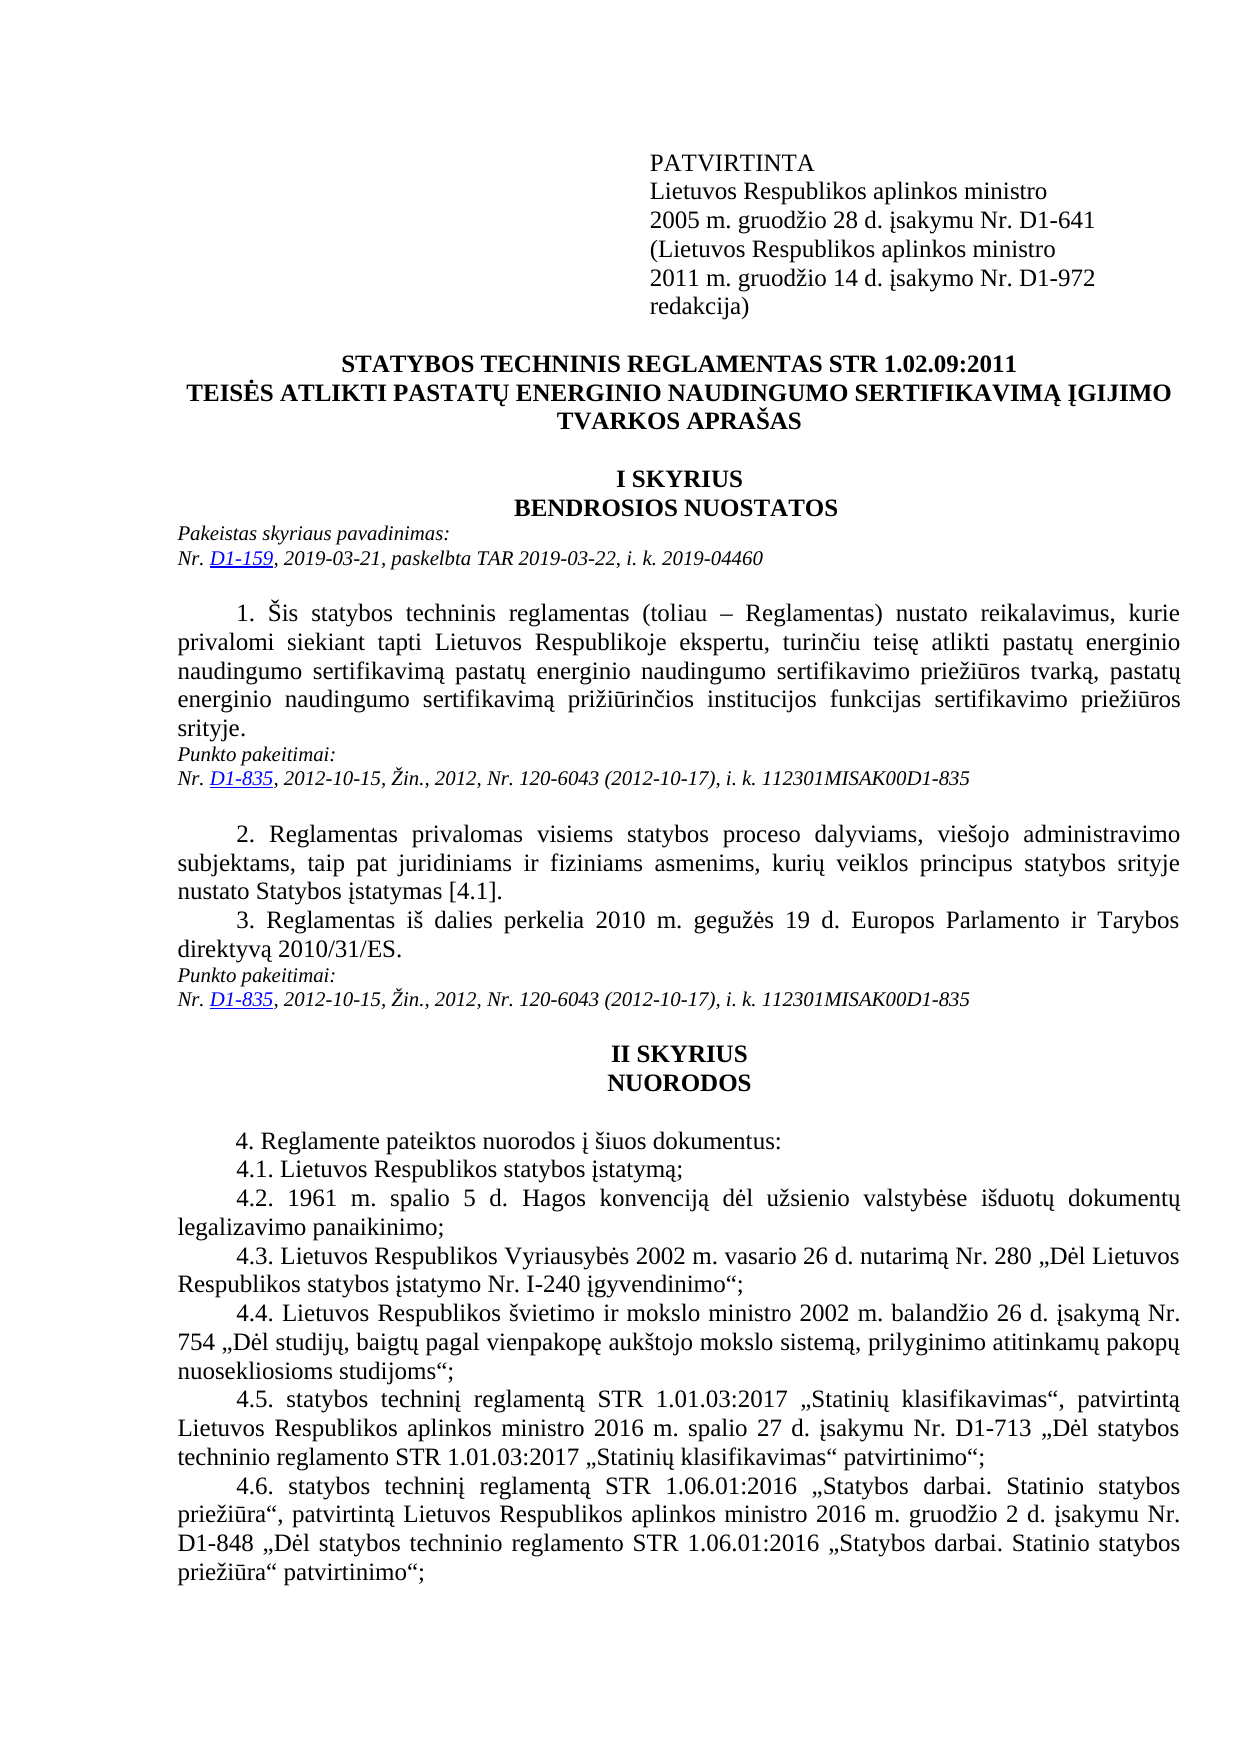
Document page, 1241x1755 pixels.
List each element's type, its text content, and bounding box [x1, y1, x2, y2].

text 4.1. Lietuvos Respublikos statybos įstatymą; [177, 1154, 1181, 1183]
text PATVIRTINTA [649, 148, 1181, 176]
text I SKYRIUS [177, 464, 1181, 493]
text Nr. D1-835, 2012-10-15, Žin., 2012, Nr. 120-6043 (2012-10-17), i. k. 112301MISAK00D1-835 [177, 987, 1181, 1011]
text 4.2. 1961 m. spalio 5 d. Hagos konvenciją dėl užsienio valstybėse išduotų dokumentų legalizavimo panaikinimo; [177, 1183, 1181, 1241]
text 4.5. statybos techninį reglamentą STR 1.01.03:2017 „Statinių klasifikavimas“, patvirtintą Lietuvos Respublikos aplinkos ministro 2016 m. spalio 27 d. įsakymu Nr. D1-713 „Dėl statybos techninio reglamento STR 1.01.03:2017 „Statinių klasifikavimas“ patvirtinimo“; [177, 1384, 1181, 1471]
text Punkto pakeitimai: [177, 742, 1181, 766]
text (Lietuvos Respublikos aplinkos ministro [649, 234, 1181, 263]
text II SKYRIUS [177, 1039, 1181, 1068]
text Nr. D1-159, 2019-03-21, paskelbta TAR 2019-03-22, i. k. 2019-04460 [177, 545, 1181, 569]
text BENDROSIOS NUOSTATOS [177, 493, 1181, 521]
text 2. Reglamentas privalomas visiems statybos proceso dalyviams, viešojo administravimo subjektams, taip pat juridiniams ir fiziniams asmenims, kurių veiklos principus statybos srityje nustato Statybos įstatymas [4.1]. [177, 819, 1181, 905]
text 4.3. Lietuvos Respublikos Vyriausybės 2002 m. vasario 26 d. nutarimą Nr. 280 „Dėl Lietuvos Respublikos statybos įstatymo Nr. I-240 įgyvendinimo“; [177, 1241, 1181, 1298]
text Lietuvos Respublikos aplinkos ministro [649, 176, 1181, 205]
text 4. Reglamente pateiktos nuorodos į šiuos dokumentus: [177, 1126, 1181, 1154]
text 4.6. statybos techninį reglamentą STR 1.06.01:2016 „Statybos darbai. Statinio statybos priežiūra“, patvirtintą Lietuvos Respublikos aplinkos ministro 2016 m. gruodžio 2 d. įsakymu Nr. D1-848 „Dėl statybos techninio reglamento STR 1.06.01:2016 „Statybos darbai. Statinio statybos priežiūra“ patvirtinimo“; [177, 1471, 1181, 1586]
text TEISĖS ATLIKTI PASTATŲ ENERGINIO NAUDINGUMO SERTIFIKAVIMĄ ĮGIJIMO TVARKOS APRAŠAS [177, 378, 1181, 435]
text NUORODOS [177, 1068, 1181, 1097]
text 3. Reglamentas iš dalies perkelia 2010 m. gegužės 19 d. Europos Parlamento ir Tarybos direktyvą 2010/31/ES. [177, 905, 1181, 963]
text Nr. D1-835, 2012-10-15, Žin., 2012, Nr. 120-6043 (2012-10-17), i. k. 112301MISAK00D1-835 [177, 766, 1181, 790]
text Pakeistas skyriaus pavadinimas: [177, 521, 1181, 545]
text 4.4. Lietuvos Respublikos švietimo ir mokslo ministro 2002 m. balandžio 26 d. įsakymą Nr. 754 „Dėl studijų, baigtų pagal vienpakopę aukštojo mokslo sistemą, prilyginimo atitinkamų pakopų nuosekliosioms studijoms“; [177, 1298, 1181, 1384]
text 1. Šis statybos techninis reglamentas (toliau – Reglamentas) nustato reikalavimus, kurie privalomi siekiant tapti Lietuvos Respublikoje ekspertu, turinčiu teisę atlikti pastatų energinio naudingumo sertifikavimą pastatų energinio naudingumo sertifikavimo priežiūros tvarką, pastatų energinio naudingumo sertifikavimą prižiūrinčios institucijos funkcijas sertifikavimo priežiūros srityje. [177, 598, 1181, 742]
text 2005 m. gruodžio 28 d. įsakymu Nr. D1-641 [649, 205, 1181, 234]
text Punkto pakeitimai: [177, 963, 1181, 987]
text STATYBOS TECHNINIS REGLAMENTAS STR 1.02.09:2011 [177, 349, 1181, 378]
text 2011 m. gruodžio 14 d. įsakymo Nr. D1-972 redakcija) [649, 263, 1181, 320]
